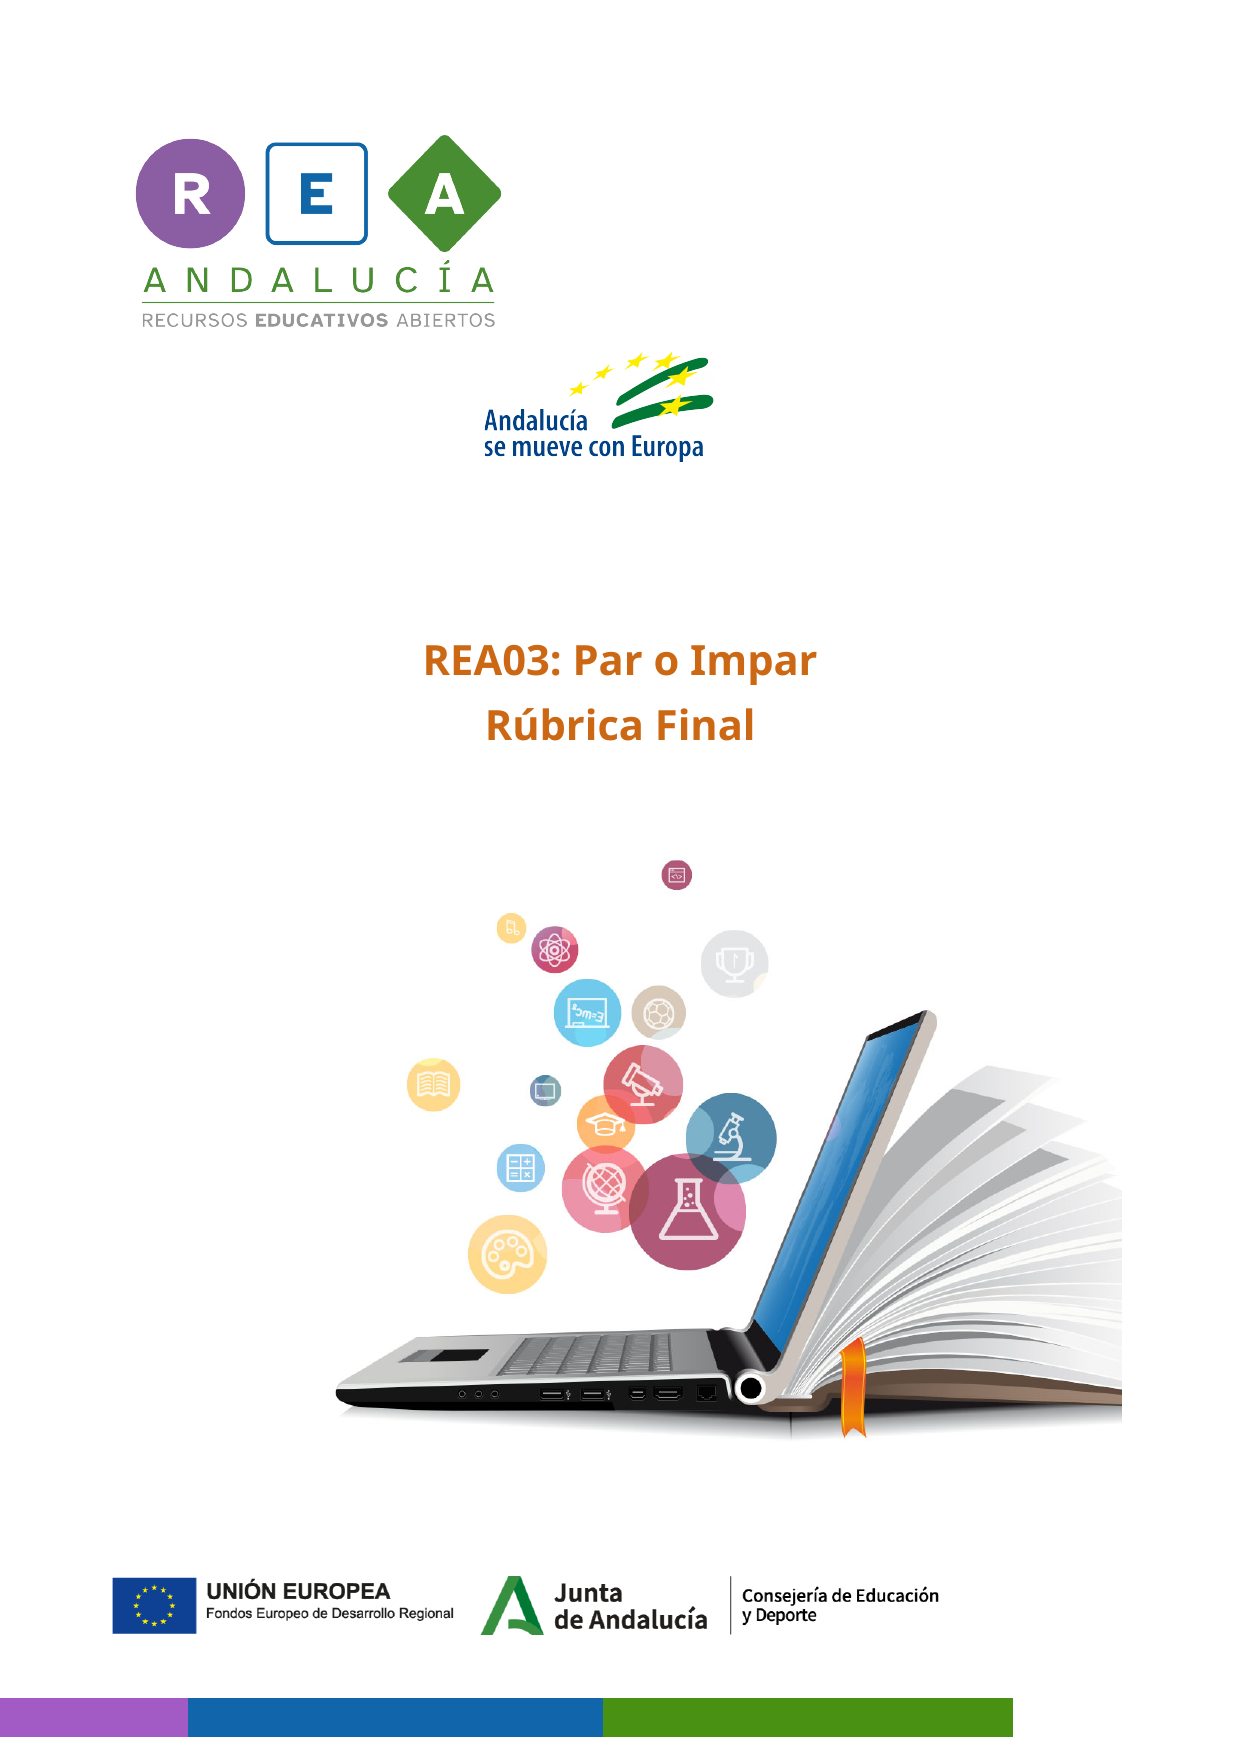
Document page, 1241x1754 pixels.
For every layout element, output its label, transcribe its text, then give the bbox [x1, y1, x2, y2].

picture [118, 118, 715, 462]
picture [0, 1490, 1013, 1737]
picture [290, 827, 1122, 1469]
title REA03: Par o Impar Rúbrica Final [118, 631, 1122, 753]
